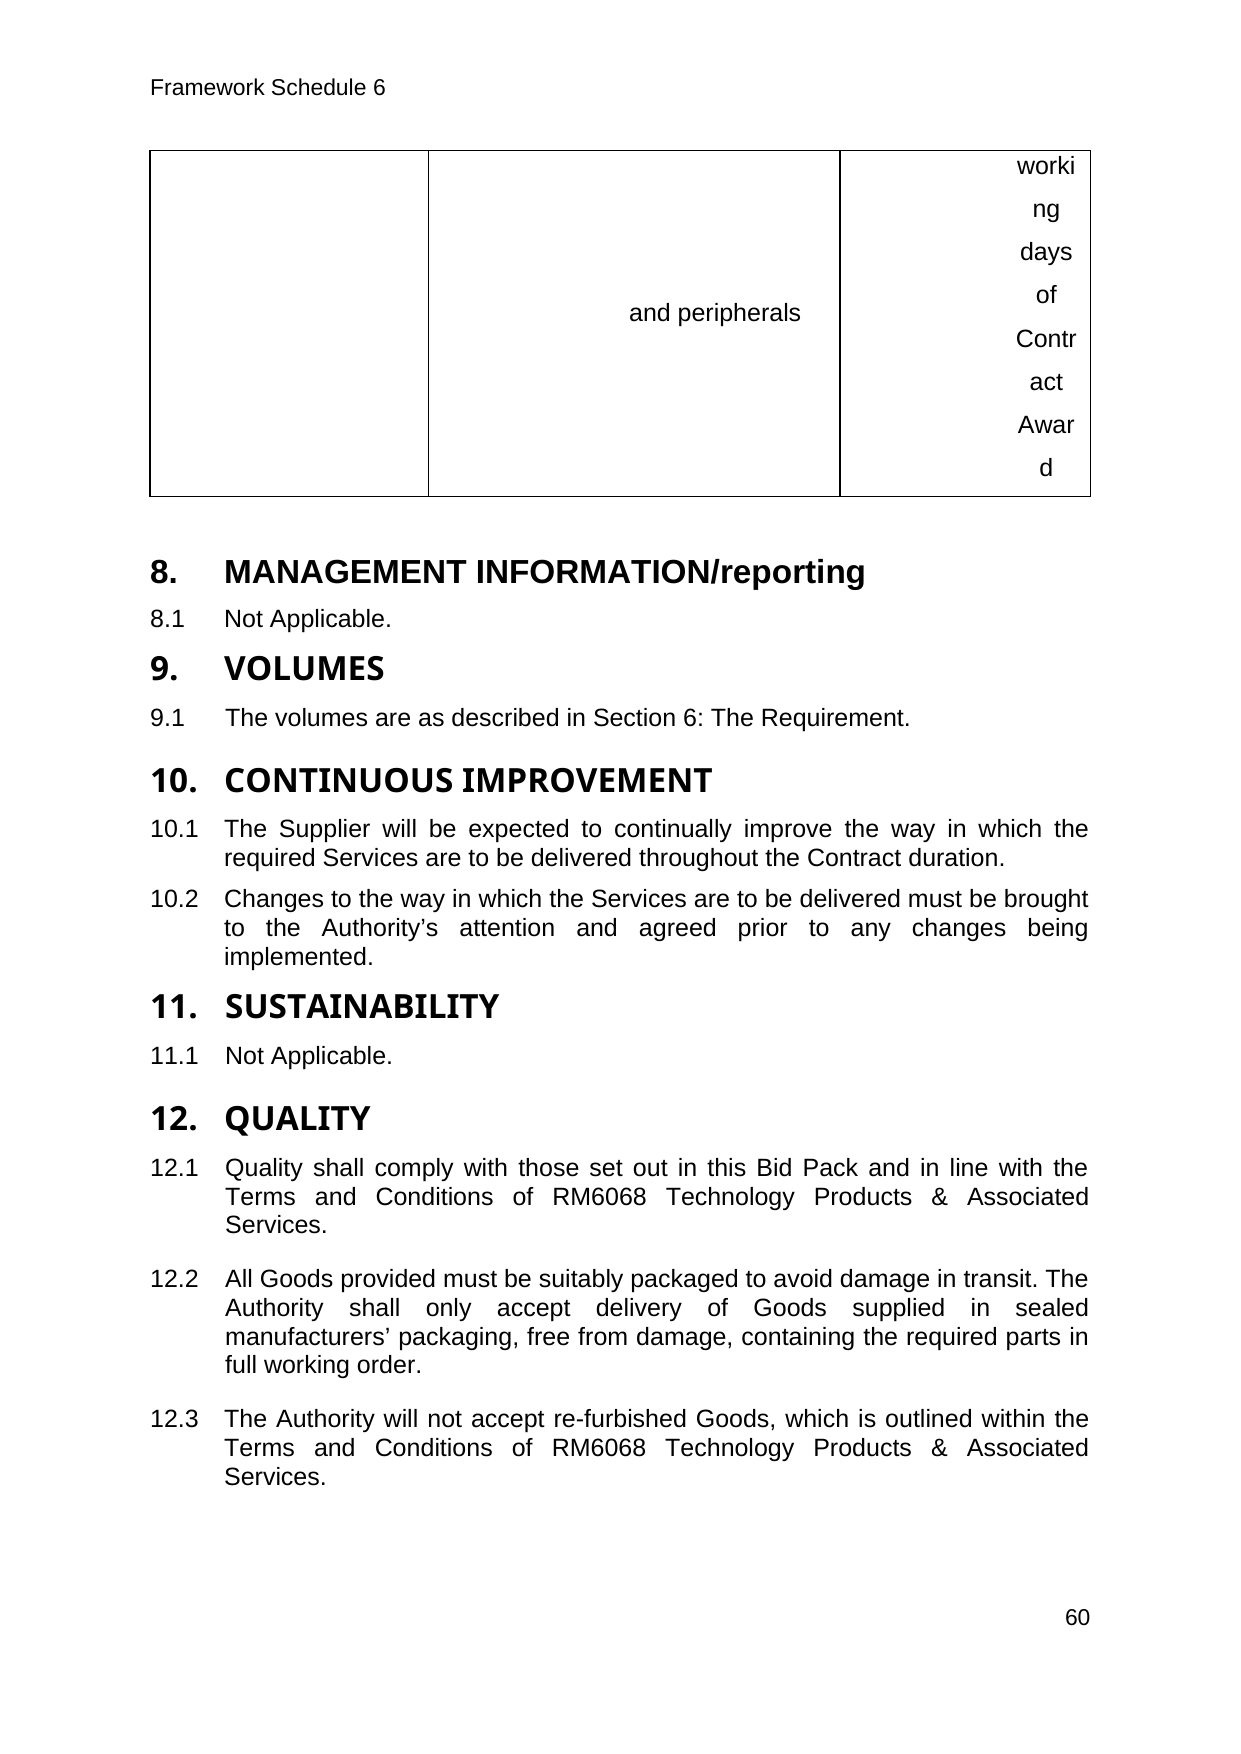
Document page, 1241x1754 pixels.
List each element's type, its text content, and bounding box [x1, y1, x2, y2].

subtitle Not Applicable. [150, 1041, 1090, 1070]
subtitle All Goods provided must be suitably packaged to avoid damage in transit. The Authority shall only accept delivery of Goods supplied in sealed manufacturers’ packaging, free from damage, containing the required parts in full working order. [150, 1264, 1090, 1379]
table_cell and peripherals [429, 151, 839, 496]
subtitle MANAGEMENT INFORMATION/reporting [150, 553, 1090, 591]
subtitle volumes [150, 645, 1090, 690]
subtitle The Supplier will be expected to continually improve the way in which the required Services are to be delivered throughout the Contract duration. [150, 814, 1090, 872]
subtitle The volumes are as described in Section 6: The Requirement. [150, 703, 1090, 731]
subtitle The Authority will not accept re-furbished Goods, which is outlined within the Terms and Conditions of RM6068 Technology Products & Associated Services. [150, 1404, 1090, 1490]
subtitle quality [150, 1095, 1090, 1140]
subtitle Sustainability [150, 983, 1090, 1028]
table_cell [151, 151, 428, 496]
table_cell working days of Contract Award [841, 151, 1090, 496]
subtitle Not Applicable. [150, 603, 1090, 632]
subtitle Changes to the way in which the Services are to be delivered must be brought to the Authority’s attention and agreed prior to any changes being implemented. [150, 884, 1090, 971]
subtitle Quality shall comply with those set out in this Bid Pack and in line with the Terms and Conditions of RM6068 Technology Products & Associated Services. [150, 1153, 1090, 1239]
subtitle continuous improvement [150, 756, 1090, 802]
